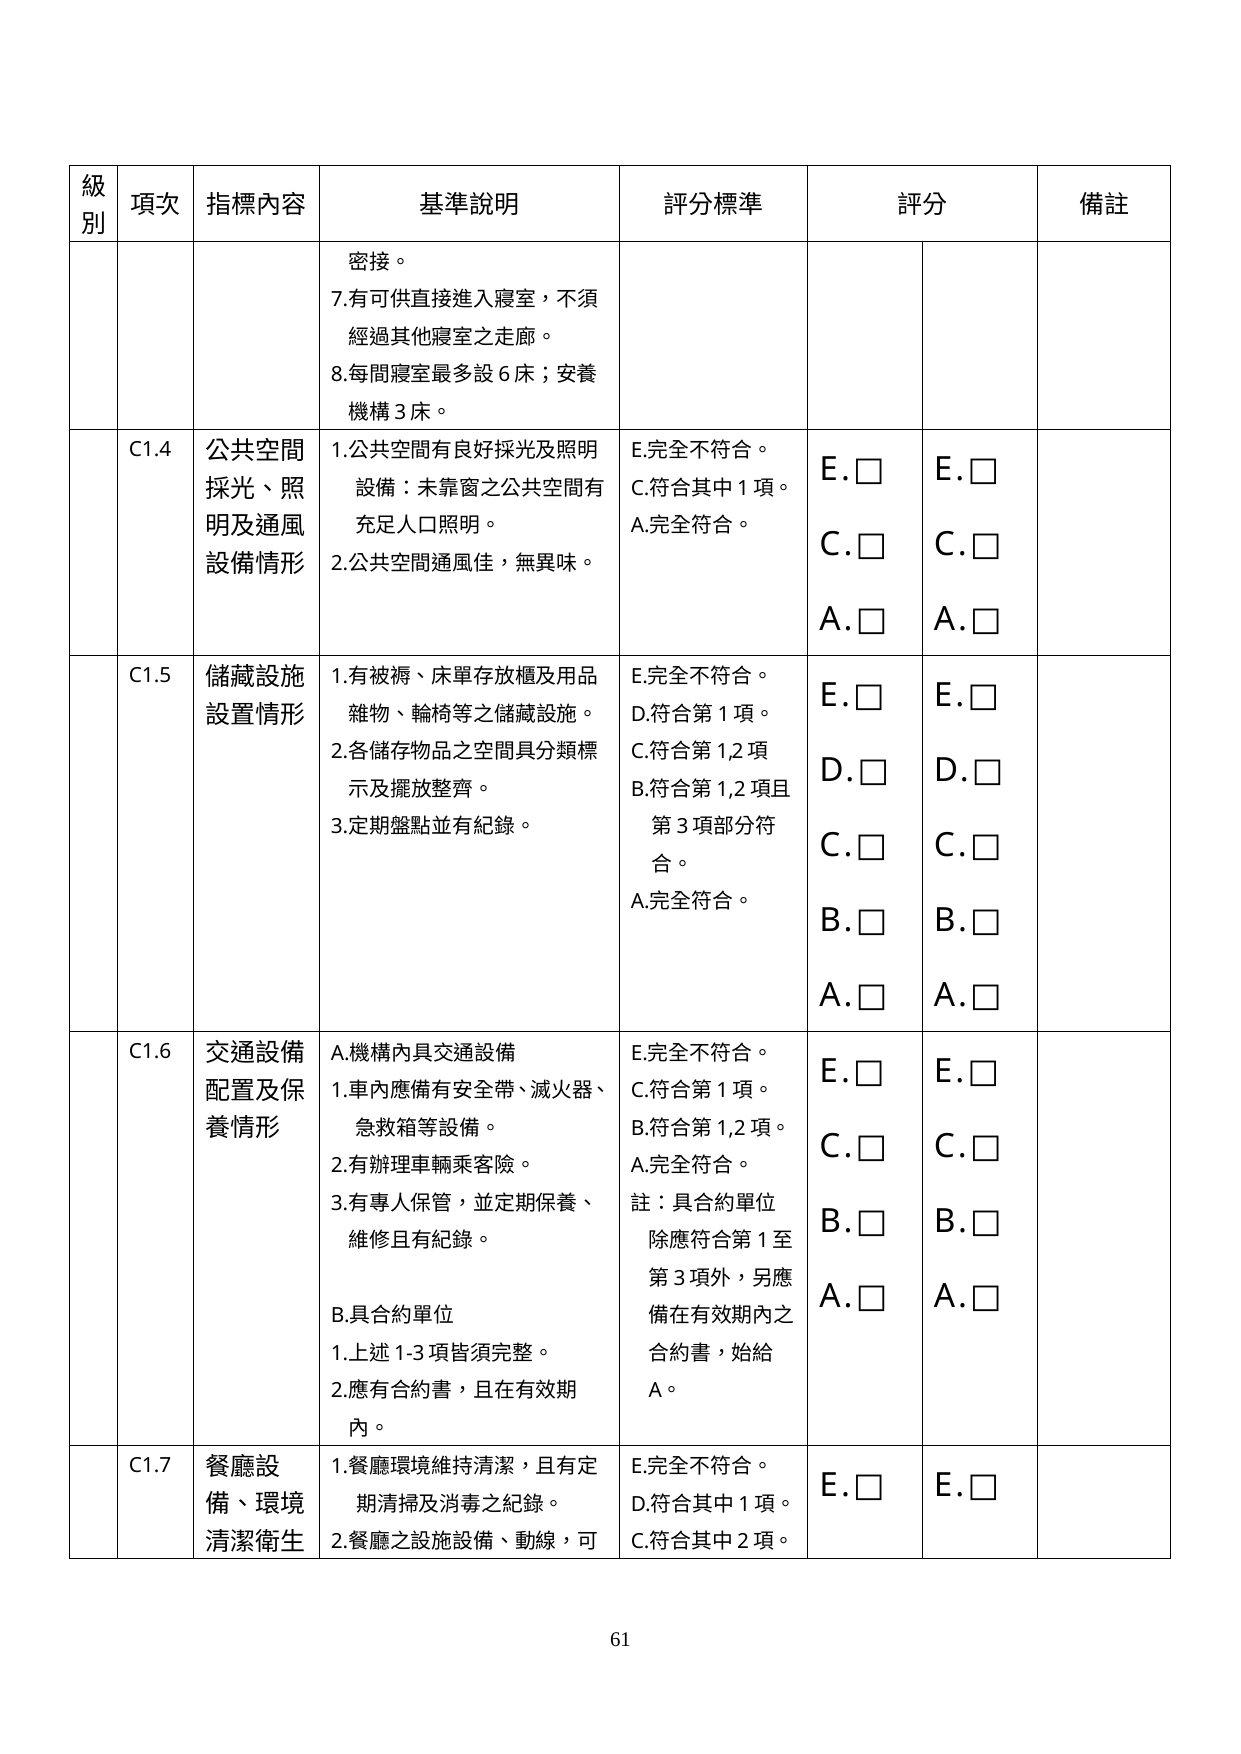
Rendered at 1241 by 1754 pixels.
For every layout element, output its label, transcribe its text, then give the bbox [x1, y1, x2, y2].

table_header 評分 [808, 166, 1037, 241]
table_cell E.□ D.□ C.□ B.□ A.□ [923, 656, 1037, 1031]
table_cell [808, 242, 922, 429]
table_cell [620, 242, 807, 429]
table_cell [70, 430, 117, 655]
table_cell E.□ C.□ B.□ A.□ [808, 1032, 922, 1445]
table_cell E.完全不符合。 D.符合其中1項。 C.符合其中2項。 [620, 1446, 807, 1558]
table_cell E.□ C.□ A.□ [923, 430, 1037, 655]
table_cell [118, 242, 193, 429]
table_header 評分標準 [620, 166, 807, 241]
table_cell 公共空間採光、照明及通風設備情形 [194, 430, 319, 655]
table_cell C1.6 [118, 1032, 193, 1445]
table_cell [70, 656, 117, 1031]
table_header 備註 [1038, 166, 1170, 241]
table_cell E.□ C.□ B.□ A.□ [923, 1032, 1037, 1445]
table_cell 密接。 7.有可供直接進入寢室，不須經過其他寢室之走廊。 8.每間寢室最多設6床；安養機構3床。 [320, 242, 619, 429]
table_cell E.完全不符合。 C.符合第1項。 B.符合第1,2項。 A.完全符合。 註：具合約單位除應符合第1至第3項外，另應備在有效期內之合約書，始給A。 [620, 1032, 807, 1445]
table_cell 餐廳設備、環境清潔衛生 [194, 1446, 319, 1558]
table_cell [70, 1446, 117, 1558]
table_cell 儲藏設施設置情形 [194, 656, 319, 1031]
table_cell E.完全不符合。 D.符合第1項。 C.符合第1,2項 B.符合第1,2項且第3項部分符合。 A.完全符合。 [620, 656, 807, 1031]
table_cell C1.7 [118, 1446, 193, 1558]
table_cell E.□ D.□ C.□ B.□ A.□ [808, 656, 922, 1031]
table_cell 交通設備配置及保養情形 [194, 1032, 319, 1445]
table_cell [1038, 430, 1170, 655]
table_cell E.完全不符合。 C.符合其中1項。 A.完全符合。 [620, 430, 807, 655]
table_cell [1038, 1446, 1170, 1558]
table_cell 1.有被褥、床單存放櫃及用品雜物、輪椅等之儲藏設施。 2.各儲存物品之空間具分類標示及擺放整齊。 3.定期盤點並有紀錄。 [320, 656, 619, 1031]
table_header 級別 [70, 166, 117, 241]
table_cell [1038, 242, 1170, 429]
table_cell [194, 242, 319, 429]
table_header 項次 [118, 166, 193, 241]
table_cell 1.餐廳環境維持清潔，且有定期清掃及消毒之紀錄。 2.餐廳之設施設備、動線，可 [320, 1446, 619, 1558]
table_cell E.□ [923, 1446, 1037, 1558]
table_header 基準說明 [320, 166, 619, 241]
table_header 指標內容 [194, 166, 319, 241]
table_cell [70, 1032, 117, 1445]
table_cell A.機構內具交通設備 1.車內應備有安全帶、滅火器、急救箱等設備。 2.有辦理車輛乘客險。 3.有專人保管，並定期保養、維修且有紀錄。 B.具合約單位 1.上述1-3項皆須完整。 2.應有合約書，且在有效期內。 [320, 1032, 619, 1445]
table_cell C1.4 [118, 430, 193, 655]
table_cell [1038, 656, 1170, 1031]
table_cell [70, 242, 117, 429]
table_cell [1038, 1032, 1170, 1445]
table_cell E.□ [808, 1446, 922, 1558]
table_cell E.□ C.□ A.□ [808, 430, 922, 655]
table_cell 1.公共空間有良好採光及照明設備：未靠窗之公共空間有充足人口照明。 2.公共空間通風佳，無異味。 [320, 430, 619, 655]
table_cell C1.5 [118, 656, 193, 1031]
table_cell [923, 242, 1037, 429]
